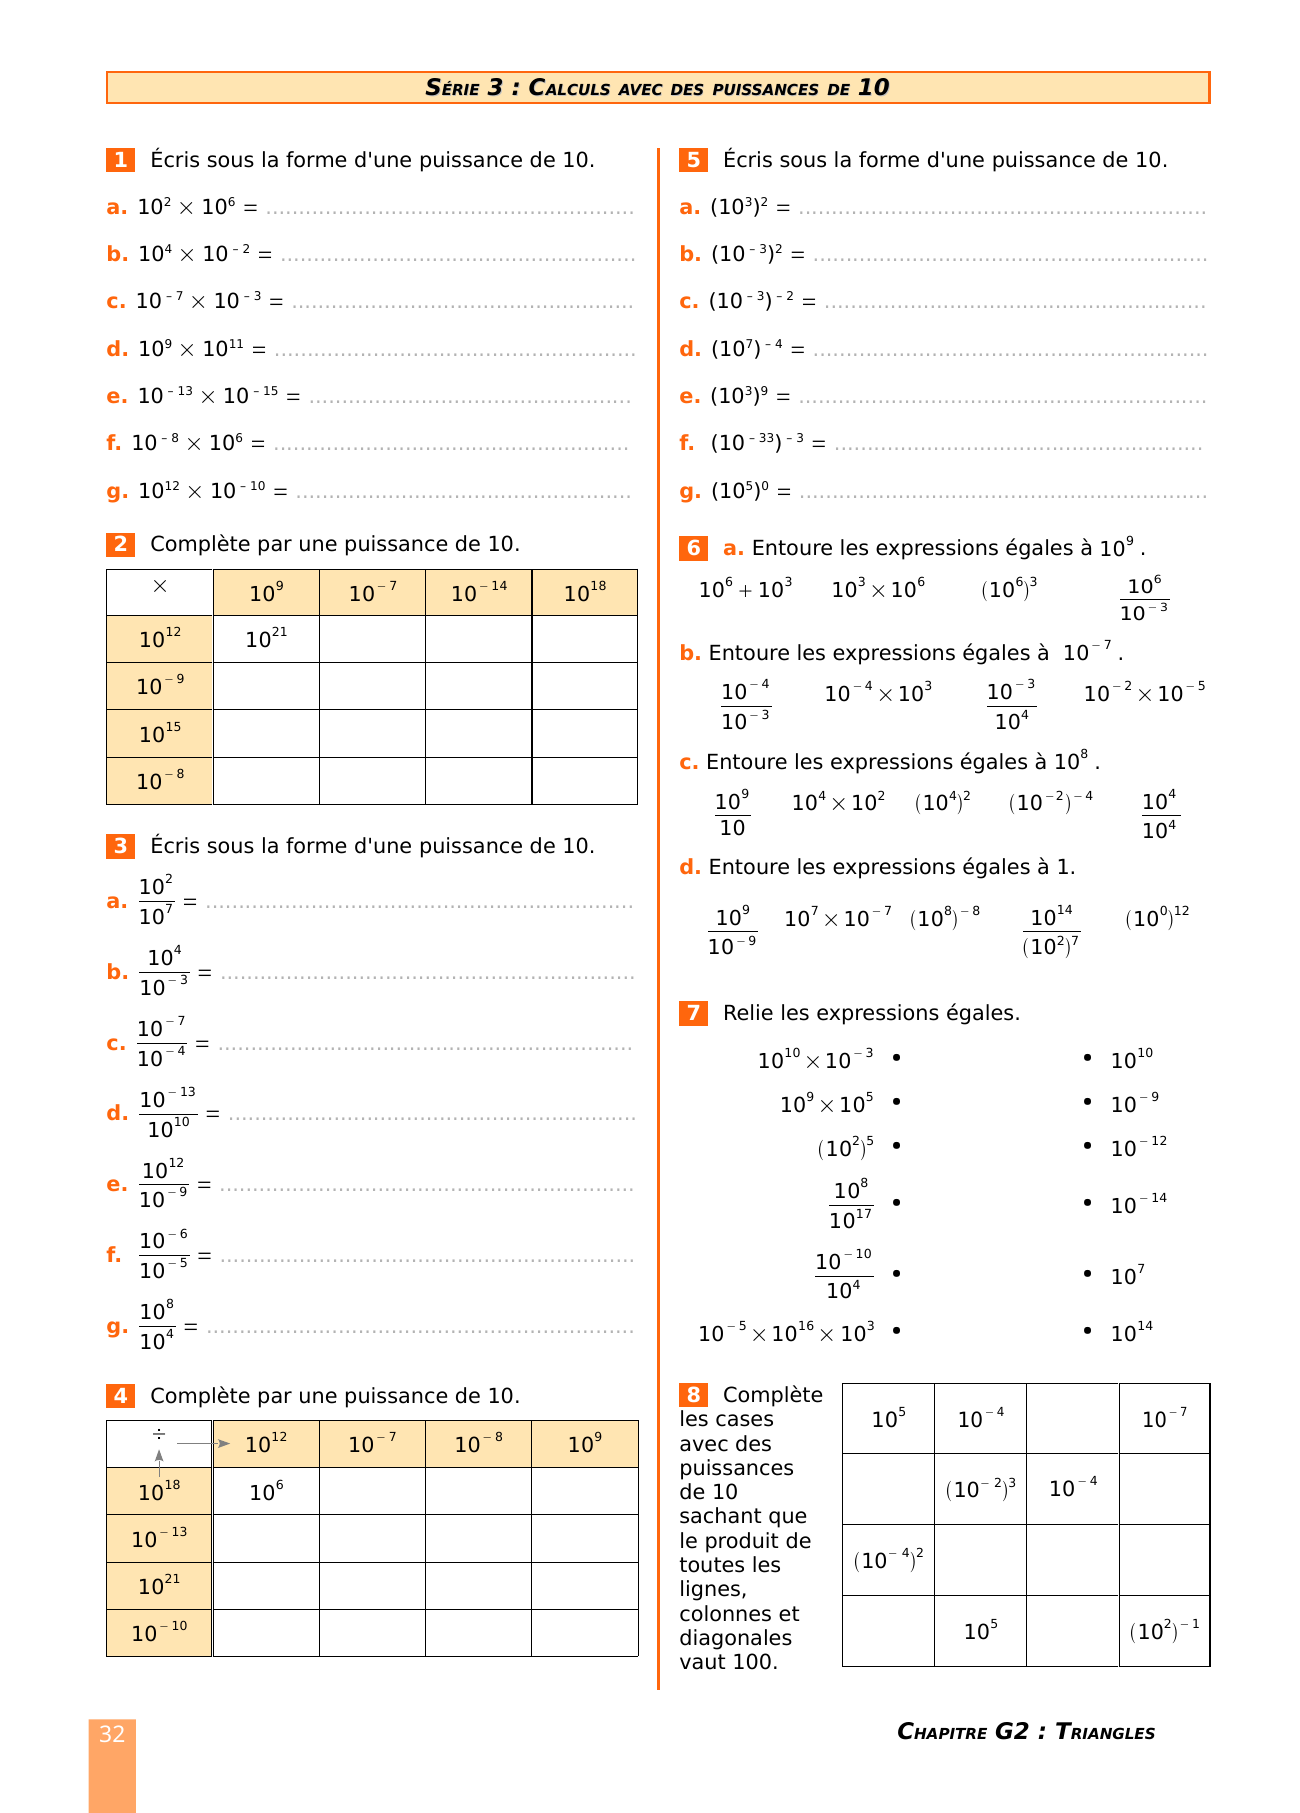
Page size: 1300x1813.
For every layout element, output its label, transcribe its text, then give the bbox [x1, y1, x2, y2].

table_cell [426, 1468, 531, 1514]
table_cell [426, 1563, 531, 1609]
table_cell [843, 1454, 934, 1524]
list 10 – 13 × 10 – 15 = ................................................. [106, 361, 638, 408]
list d. Entoure les expressions égales à 1. [679, 855, 1211, 880]
table_cell [935, 1525, 1026, 1595]
list 1012 × 10 – 10 = ................................................... [106, 456, 638, 503]
table_cell [320, 710, 425, 757]
table_cell [532, 1563, 638, 1609]
list Relie les expressions égales. [708, 1001, 1211, 1026]
table_cell [214, 758, 319, 804]
list (10 – 3)2 = ............................................................ [679, 219, 1211, 266]
table_cell [107, 616, 212, 662]
table_cell [320, 1468, 425, 1514]
table_header [320, 1421, 425, 1467]
list a. Entoure les expressions égales à. [679, 532, 1211, 562]
table_cell [214, 710, 319, 757]
list Écris sous la forme d'une puissance de 10. [708, 148, 1211, 172]
list 10 – 7 × 10 – 3 = .................................................... [106, 266, 638, 314]
list Écris sous la forme d'une puissance de 10. [135, 148, 638, 172]
list Complète par une puissance de 10. [106, 532, 638, 557]
list c. Entoure les expressions égales à. [679, 746, 1211, 776]
table_cell [935, 1596, 1026, 1666]
table_cell [107, 1515, 211, 1562]
list 10 – 8 × 106 = ...................................................... [106, 408, 638, 456]
table_cell [214, 663, 319, 709]
table_cell [679, 1240, 892, 1311]
table_cell  [892, 1082, 959, 1126]
table_header [935, 1384, 1026, 1453]
table_cell [214, 1468, 319, 1514]
list = ................................................................. [106, 1284, 638, 1354]
table_header × [107, 570, 212, 615]
table_cell [960, 1311, 1027, 1354]
table_cell [1093, 1240, 1210, 1311]
table_cell [426, 616, 531, 662]
table_cell  [892, 1126, 959, 1169]
table_header [426, 1421, 531, 1467]
table_cell [679, 1082, 892, 1126]
table_cell [426, 710, 531, 757]
table_cell [320, 1610, 425, 1656]
table_cell [533, 663, 637, 709]
table_cell [214, 616, 319, 662]
table_header ÷ [107, 1421, 211, 1467]
table_header [1027, 1384, 1118, 1453]
table_cell [960, 1082, 1027, 1126]
table_cell [107, 663, 212, 709]
table_header [843, 1384, 934, 1453]
table_cell  [892, 1240, 959, 1311]
table_cell [1120, 1596, 1209, 1666]
table_cell [960, 1170, 1027, 1240]
table_cell [960, 1126, 1027, 1169]
table_cell [426, 663, 531, 709]
table_cell [107, 758, 212, 804]
table_cell  [892, 1311, 959, 1354]
table_cell [426, 1610, 531, 1656]
table_cell [320, 1563, 425, 1609]
list Complète les cases avec des puissances de 10 sachant que le produit de toutes les lignes, colonnes et diagonales vaut 100. [679, 1383, 824, 1674]
table_cell [214, 1515, 319, 1562]
table_cell [214, 1563, 319, 1609]
table_cell [1093, 1082, 1210, 1126]
table_cell [1093, 1170, 1210, 1240]
list Complète par une puissance de 10. [135, 1384, 638, 1408]
table_header [320, 570, 425, 615]
table_cell [320, 758, 425, 804]
table_header [1120, 1384, 1209, 1453]
list Écris sous la forme d'une puissance de 10. [135, 834, 638, 859]
table_cell [107, 710, 212, 757]
table_cell [1093, 1126, 1210, 1169]
table_cell [679, 1311, 892, 1354]
table_cell  [1028, 1240, 1092, 1311]
table_cell [533, 616, 637, 662]
table_cell [935, 1454, 1026, 1524]
table_cell [532, 1468, 638, 1514]
list (105)0 = .............................................................. [679, 456, 1211, 503]
table_cell [960, 1240, 1027, 1311]
list = .............................................................. [106, 1071, 638, 1142]
table_cell [1027, 1525, 1118, 1595]
table_header  [1028, 1038, 1092, 1082]
table_cell [1027, 1454, 1118, 1524]
list (103)2 = .............................................................. [679, 172, 1211, 219]
table_header [532, 1421, 638, 1467]
list (103)9 = .............................................................. [679, 361, 1211, 408]
table_cell [679, 1126, 892, 1169]
table_cell [843, 1525, 934, 1595]
table_cell  [1028, 1126, 1092, 1169]
table_cell [320, 616, 425, 662]
table_header [533, 570, 637, 615]
list (10 – 3) – 2 = .......................................................... [679, 266, 1211, 314]
table_cell [532, 1610, 638, 1656]
table_cell [532, 1515, 638, 1562]
table_header [214, 570, 319, 615]
table_header [1093, 1038, 1210, 1082]
table_cell [214, 1610, 319, 1656]
table_cell [533, 710, 637, 757]
table_cell [1093, 1311, 1210, 1354]
table_cell [320, 663, 425, 709]
table_cell [426, 1515, 531, 1562]
list 102 × 106 = ........................................................ [106, 172, 638, 219]
table_cell [1027, 1596, 1118, 1666]
table_cell [320, 1515, 425, 1562]
table_cell [1120, 1525, 1209, 1595]
list = ............................................................... [106, 1213, 638, 1284]
table_header  [892, 1038, 959, 1082]
table_header [960, 1038, 1027, 1082]
table_cell [843, 1596, 934, 1666]
table_cell [107, 1563, 211, 1609]
table_cell [1120, 1454, 1209, 1524]
table_cell [679, 1170, 892, 1240]
table_header [426, 570, 531, 615]
table_cell [426, 758, 531, 804]
table_cell  [1028, 1082, 1092, 1126]
table_cell  [1028, 1311, 1092, 1354]
list = ............................................................... [106, 929, 638, 1000]
table_header [214, 1421, 319, 1467]
list (107) – 4 = ............................................................ [679, 314, 1211, 361]
list 109 × 1011 = ....................................................... [106, 314, 638, 361]
table_cell [107, 1468, 211, 1514]
list b. Entoure les expressions égales à . [679, 637, 1211, 666]
table_header [679, 1038, 892, 1082]
list = ................................................................. [106, 859, 638, 929]
table_cell [107, 1610, 211, 1656]
list = ............................................................... [106, 1000, 638, 1071]
list (10 – 33) – 3 = ........................................................ [679, 408, 1211, 456]
table_cell  [892, 1170, 959, 1240]
list = ............................................................... [106, 1142, 638, 1213]
list 104 × 10 – 2 = ...................................................... [106, 219, 638, 266]
table_cell  [1028, 1170, 1092, 1240]
table_cell [533, 758, 637, 804]
